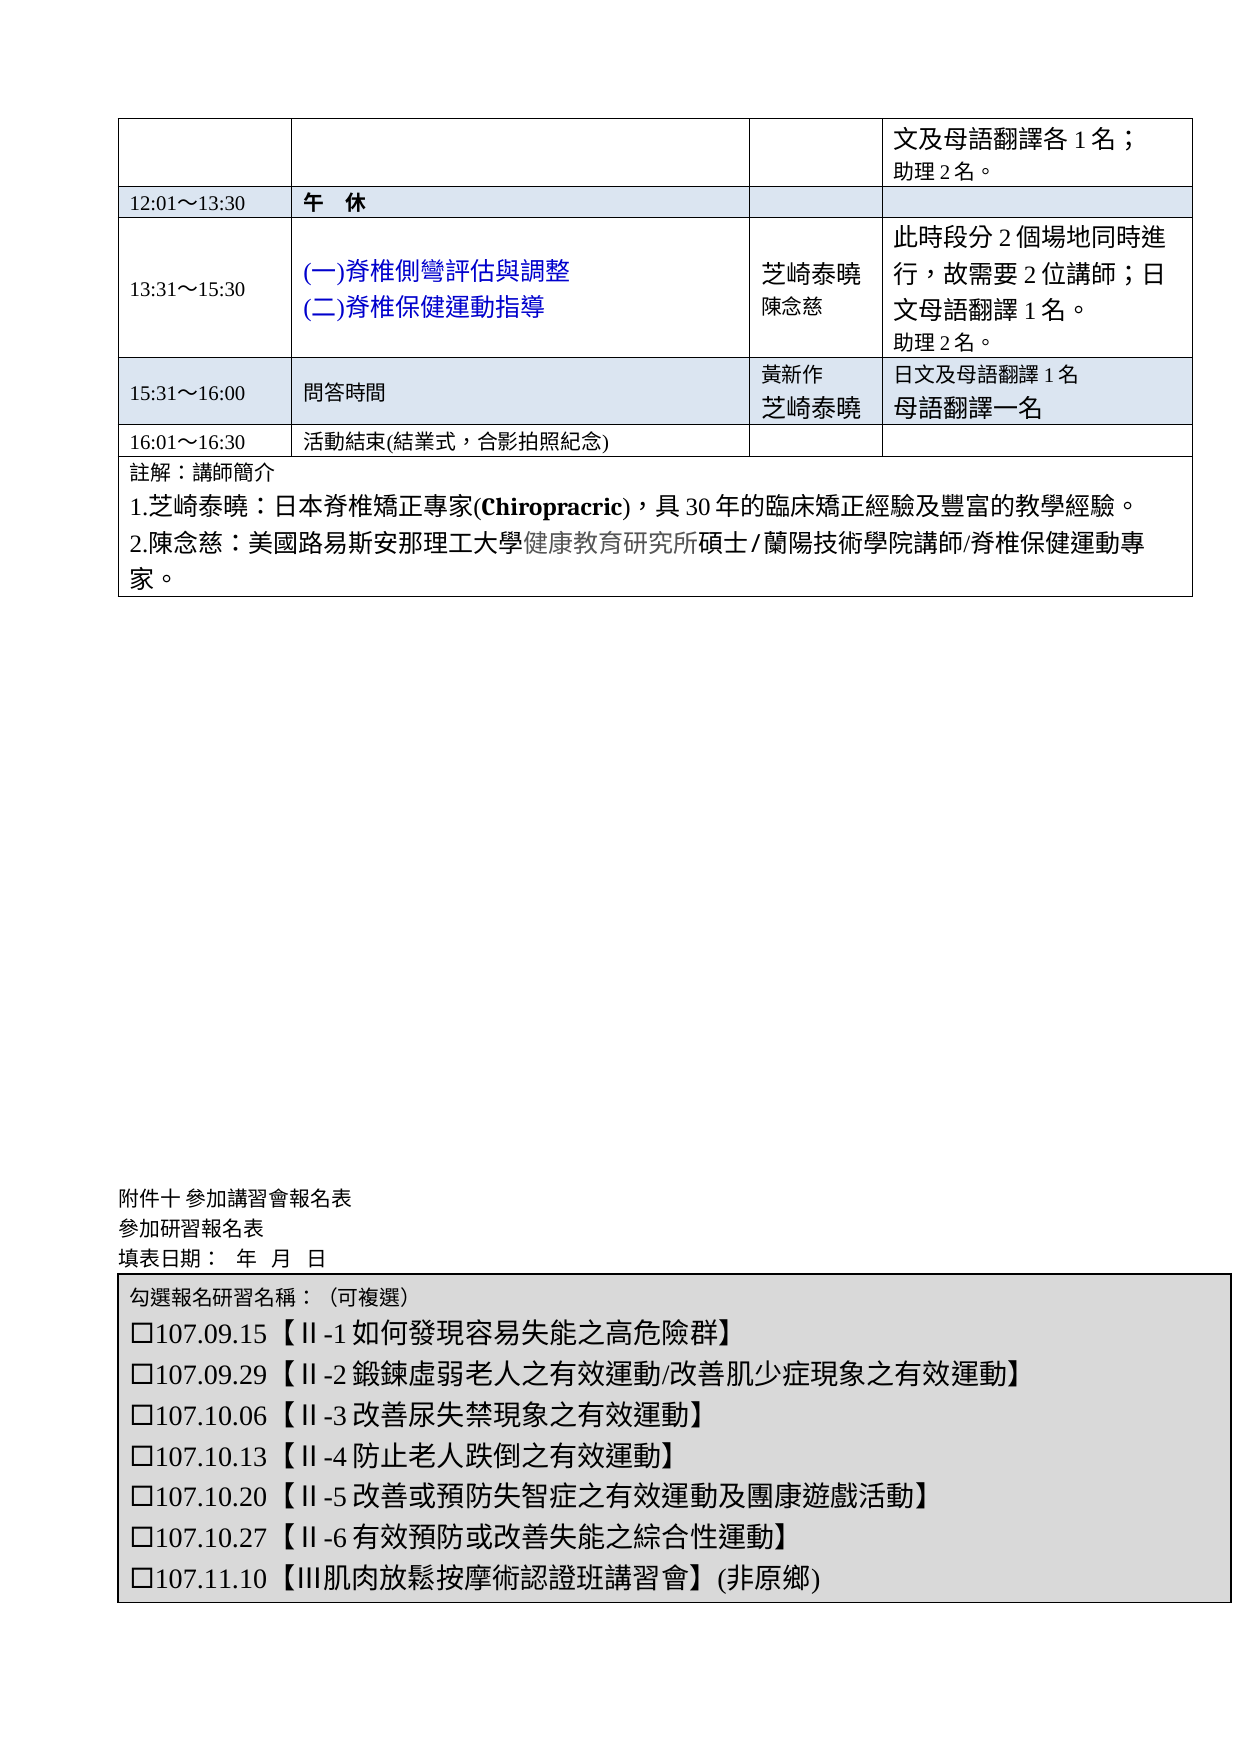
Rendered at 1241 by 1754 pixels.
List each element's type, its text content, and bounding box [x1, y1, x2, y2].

table_cell 午 休 [292, 187, 749, 217]
table_cell 黃新作 芝崎泰曉 [750, 358, 882, 424]
table_cell 16:01～16:30 [119, 425, 291, 456]
table_cell (一)脊椎側彎評估與調整 (二)脊椎保健運動指導 [292, 218, 749, 357]
text 附件十 參加講習會報名表 [118, 1182, 1122, 1212]
table_cell 文及母語翻譯各1名； 助理2名。 [883, 119, 1192, 186]
table_cell 註解：講師簡介 1.芝崎泰曉：日本脊椎矯正專家(Chiropracric)，具30年的臨床矯正經驗及豐富的教學經驗。 2.陳念慈：美國路易斯安那理工大學健康教育研究所碩士/蘭陽技術學院講師/脊椎保健運動專家。 [119, 457, 1192, 596]
table_cell 活動結束(結業式，合影拍照紀念) [292, 425, 749, 456]
table_cell [883, 187, 1192, 217]
text 參加研習報名表 [118, 1212, 1122, 1243]
table_cell [750, 119, 882, 186]
table_cell 12:01～13:30 [119, 187, 291, 217]
table_cell 芝崎泰曉 陳念慈 [750, 218, 882, 357]
table_cell [750, 187, 882, 217]
table_header 勾選報名研習名稱：（可複選） 107.09.15【Ⅱ-1如何發現容易失能之高危險群】 107.09.29【Ⅱ-2鍛鍊虛弱老人之有效運動/改善肌少症現象之有效運動】 107.10.06【Ⅱ-3改善尿失禁現象之有效運動】 107.10.13【Ⅱ-4防止老人跌倒之有效運動】 107.10.20【Ⅱ-5改善或預防失智症之有效運動及團康遊戲活動】 107.10.27【Ⅱ-6有效預防或改善失能之綜合性運動】 107.11.10【Ⅲ肌肉放鬆按摩術認證班講習會】(非原鄉) [119, 1275, 1230, 1602]
table_cell 問答時間 [292, 358, 749, 424]
table_cell [883, 425, 1192, 456]
table_cell [750, 425, 882, 456]
table_cell [292, 119, 749, 186]
text 填表日期： 年 月 日 [118, 1243, 1122, 1273]
table_cell [119, 119, 291, 186]
table_cell 15:31～16:00 [119, 358, 291, 424]
table_cell 13:31～15:30 [119, 218, 291, 357]
table_cell 此時段分2個場地同時進行，故需要2位講師；日文母語翻譯1名。 助理2名。 [883, 218, 1192, 357]
table_cell 日文及母語翻譯1名 母語翻譯一名 [883, 358, 1192, 424]
